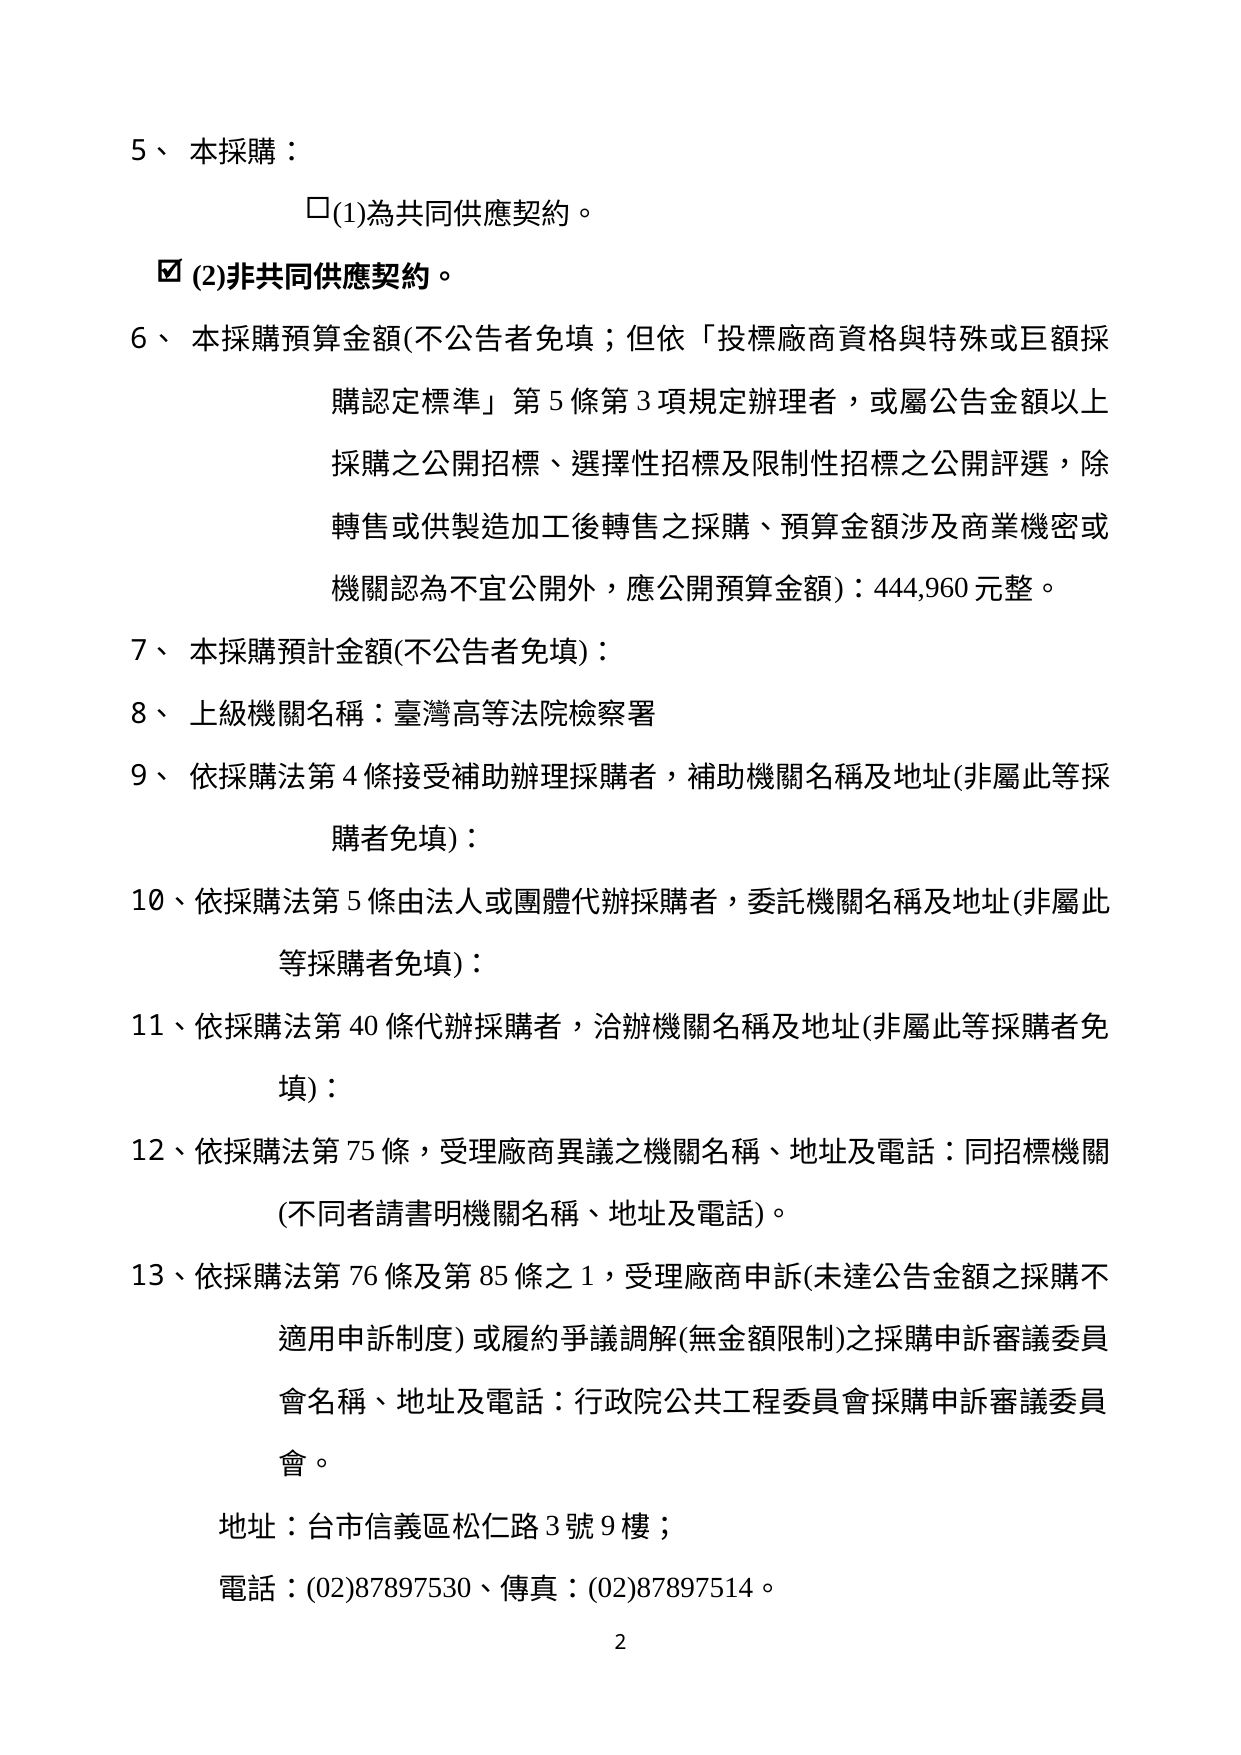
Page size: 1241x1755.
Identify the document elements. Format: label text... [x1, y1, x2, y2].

text (1)為共同供應契約。 [283, 170, 1110, 233]
list 本採購： [130, 108, 1110, 170]
list 依採購法第4條接受補助辦理採購者，補助機關名稱及地址(非屬此等採購者免填)： [130, 733, 1110, 858]
text  (2)非共同供應契約。 [130, 233, 1110, 295]
list 本採購預算金額(不公告者免填；但依「投標廠商資格與特殊或巨額採購認定標準」第5條第3項規定辦理者，或屬公告金額以上採購之公開招標、選擇性招標及限制性招標之公開評選，除轉售或供製造加工後轉售之採購、預算金額涉及商業機密或機關認為不宜公開外，應公開預算金額)：444,960元整。 [130, 295, 1110, 608]
list 依採購法第75條，受理廠商異議之機關名稱、地址及電話：同招標機關(不同者請書明機關名稱、地址及電話)。 [130, 1108, 1110, 1233]
list 依採購法第5條由法人或團體代辦採購者，委託機關名稱及地址(非屬此等採購者免填)： [130, 858, 1110, 983]
text 地址：台市信義區松仁路3號9樓； [218, 1483, 1110, 1545]
list 上級機關名稱：臺灣高等法院檢察署 [130, 670, 1110, 733]
list 依採購法第40條代辦採購者，洽辦機關名稱及地址(非屬此等採購者免填)： [130, 983, 1110, 1108]
list 依採購法第76條及第85條之1，受理廠商申訴(未達公告金額之採購不適用申訴制度) 或履約爭議調解(無金額限制)之採購申訴審議委員會名稱、地址及電話：行政院公共工程委員會採購申訴審議委員會。 [130, 1233, 1110, 1483]
list 本採購預計金額(不公告者免填)： [130, 608, 1110, 670]
text 電話：(02)87897530、傳真：(02)87897514。 [218, 1545, 1110, 1608]
